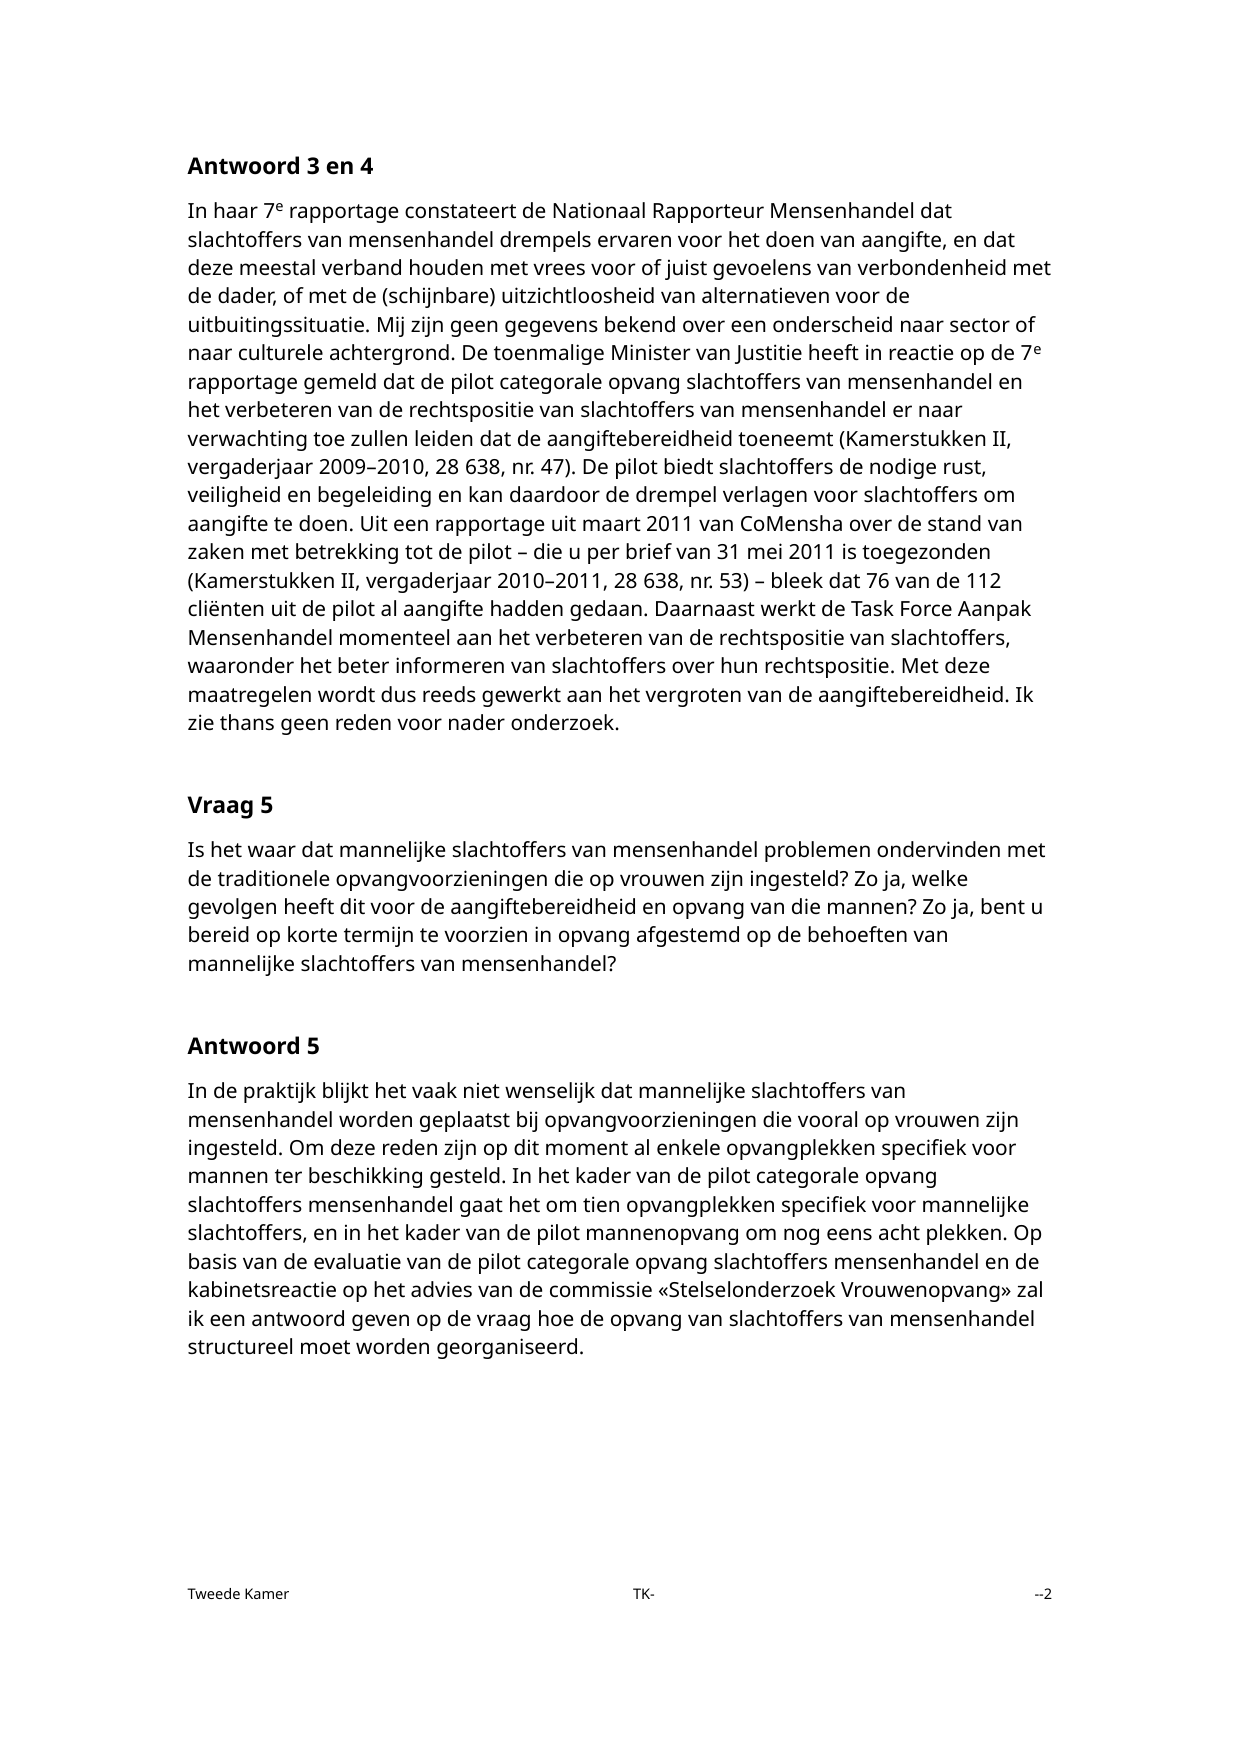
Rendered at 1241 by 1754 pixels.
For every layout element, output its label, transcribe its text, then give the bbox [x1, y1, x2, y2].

text In haar 7e rapportage constateert de Nationaal Rapporteur Mensenhandel dat slachtoffers van mensenhandel drempels ervaren voor het doen van aangifte, en dat deze meestal verband houden met vrees voor of juist gevoelens van verbondenheid met de dader, of met de (schijnbare) uitzichtloosheid van alternatieven voor de uitbuitingssituatie. Mij zijn geen gegevens bekend over een onderscheid naar sector of naar culturele achtergrond. De toenmalige Minister van Justitie heeft in reactie op de 7e rapportage gemeld dat de pilot categorale opvang slachtoffers van mensenhandel en het verbeteren van de rechtspositie van slachtoffers van mensenhandel er naar verwachting toe zullen leiden dat de aangiftebereidheid toeneemt (Kamerstukken II, vergaderjaar 2009–2010, 28 638, nr. 47). De pilot biedt slachtoffers de nodige rust, veiligheid en begeleiding en kan daardoor de drempel verlagen voor slachtoffers om aangifte te doen. Uit een rapportage uit maart 2011 van CoMensha over de stand van zaken met betrekking tot de pilot – die u per brief van 31 mei 2011 is toegezonden (Kamerstukken II, vergaderjaar 2010–2011, 28 638, nr. 53) – bleek dat 76 van de 112 cliënten uit de pilot al aangifte hadden gedaan. Daarnaast werkt de Task Force Aanpak Mensenhandel momenteel aan het verbeteren van de rechtspositie van slachtoffers, waaronder het beter informeren van slachtoffers over hun rechtspositie. Met deze maatregelen wordt dus reeds gewerkt aan het vergroten van de aangiftebereidheid. Ik zie thans geen reden voor nader onderzoek. [187, 196, 1053, 737]
subtitle Vraag 5 [187, 789, 1053, 820]
text In de praktijk blijkt het vaak niet wenselijk dat mannelijke slachtoffers van mensenhandel worden geplaatst bij opvangvoorzieningen die vooral op vrouwen zijn ingesteld. Om deze reden zijn op dit moment al enkele opvangplekken specifiek voor mannen ter beschikking gesteld. In het kader van de pilot categorale opvang slachtoffers mensenhandel gaat het om tien opvangplekken specifiek voor mannelijke slachtoffers, en in het kader van de pilot mannenopvang om nog eens acht plekken. Op basis van de evaluatie van de pilot categorale opvang slachtoffers mensenhandel en de kabinetsreactie op het advies van de commissie «Stelselonderzoek Vrouwenopvang» zal ik een antwoord geven op de vraag hoe de opvang van slachtoffers van mensenhandel structureel moet worden georganiseerd. [187, 1076, 1053, 1361]
subtitle Antwoord 3 en 4 [187, 150, 1053, 181]
subtitle Antwoord 5 [187, 1030, 1053, 1061]
text Is het waar dat mannelijke slachtoffers van mensenhandel problemen ondervinden met de traditionele opvangvoorzieningen die op vrouwen zijn ingesteld? Zo ja, welke gevolgen heeft dit voor de aangiftebereidheid en opvang van die mannen? Zo ja, bent u bereid op korte termijn te voorzien in opvang afgestemd op de behoeften van mannelijke slachtoffers van mensenhandel? [187, 835, 1053, 977]
